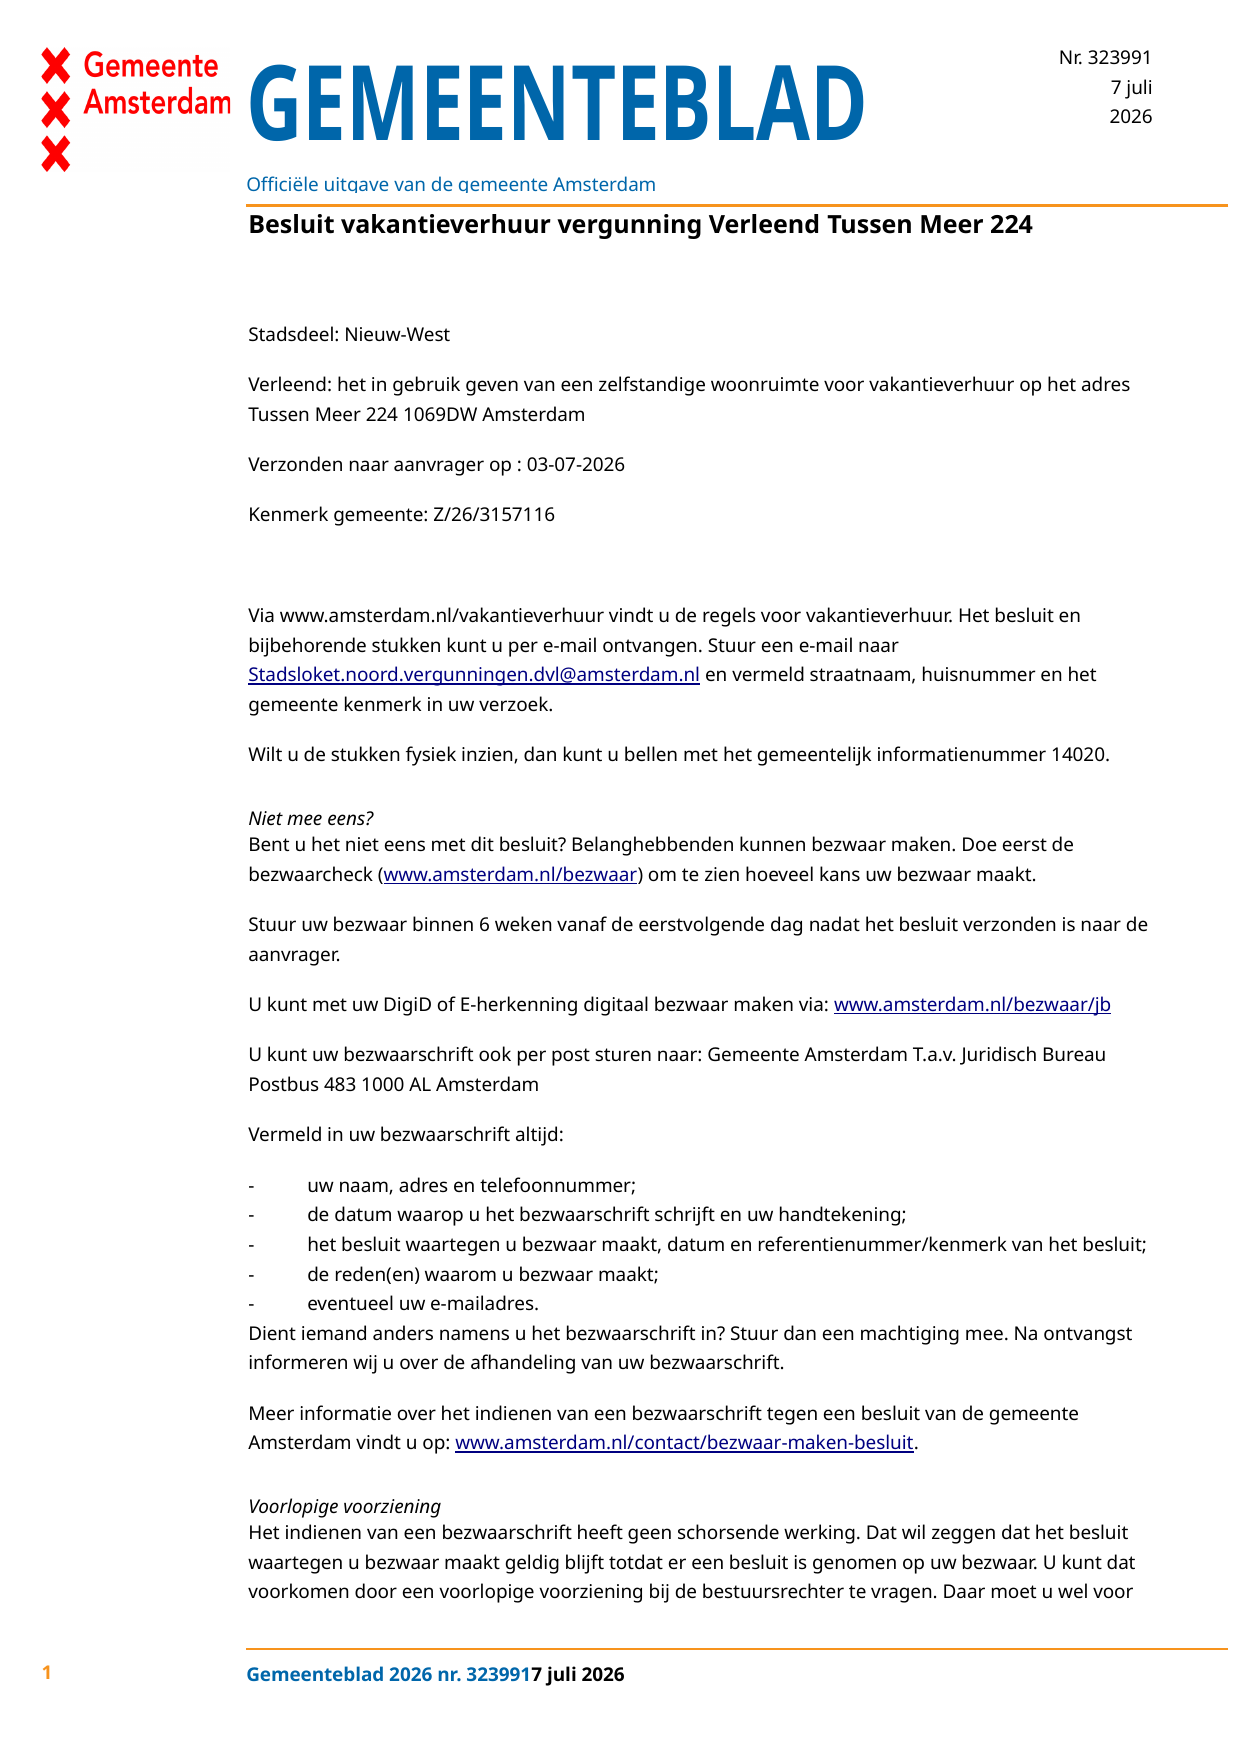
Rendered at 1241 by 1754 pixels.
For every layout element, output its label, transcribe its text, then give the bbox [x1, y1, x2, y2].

list uw naam, adres en telefoonnummer; [248, 1172, 1152, 1198]
text Dient iemand anders namens u het bezwaarschrift in? Stuur dan een machtiging mee. Na ontvangst informeren wij u over de afhandeling van uw bezwaarschrift. [248, 1320, 1152, 1375]
text Stadsdeel: Nieuw-West [248, 321, 1152, 346]
text Vermeld in uw bezwaarschrift altijd: [248, 1122, 1152, 1147]
picture [41, 47, 231, 172]
list het besluit waartegen u bezwaar maakt, datum en referentienummer/kenmerk van het besluit; [248, 1231, 1152, 1257]
text Besluit vakantieverhuur vergunning Verleend Tussen Meer 224 [248, 207, 1152, 241]
text Voorlopige voorziening [248, 1493, 1152, 1519]
list de reden(en) waarom u bezwaar maakt; [248, 1261, 1152, 1287]
text Verzonden naar aanvrager op : 03-07-2026 [248, 451, 1152, 477]
text U kunt uw bezwaarschrift ook per post sturen naar: Gemeente Amsterdam T.a.v. Juridisch Bureau Postbus 483 1000 AL Amsterdam [248, 1042, 1152, 1097]
text Meer informatie over het indienen van een bezwaarschrift tegen een besluit van de gemeente Amsterdam vindt u op: www.amsterdam.nl/contact/bezwaar-maken-besluit. [248, 1400, 1152, 1455]
text Bent u het niet eens met dit besluit? Belanghebbenden kunnen bezwaar maken. Doe eerst de bezwaarcheck (www.amsterdam.nl/bezwaar) om te zien hoeveel kans uw bezwaar maakt. [248, 831, 1152, 887]
text Niet mee eens? [248, 806, 1152, 831]
text Stuur uw bezwaar binnen 6 weken vanaf de eerstvolgende dag nadat het besluit verzonden is naar de aanvrager. [248, 911, 1152, 967]
text Via www.amsterdam.nl/vakantieverhuur vindt u de regels voor vakantieverhuur. Het besluit en bijbehorende stukken kunt u per e-mail ontvangen. Stuur een e-mail naar Stadsloket.noord.vergunningen.dvl@amsterdam.nl en vermeld straatnaam, huisnummer en het gemeente kenmerk in uw verzoek. [248, 602, 1152, 717]
text U kunt met uw DigiD of E-herkenning digitaal bezwaar maken via: www.amsterdam.nl/bezwaar/jb [248, 991, 1152, 1017]
list eventueel uw e-mailadres. [248, 1290, 1152, 1316]
text Wilt u de stukken fysiek inzien, dan kunt u bellen met het gemeentelijk informatienummer 14020. [248, 742, 1152, 767]
text Verleend: het in gebruik geven van een zelfstandige woonruimte voor vakantieverhuur op het adres Tussen Meer 224 1069DW Amsterdam [248, 371, 1152, 426]
list de datum waarop u het bezwaarschrift schrijft en uw handtekening; [248, 1202, 1152, 1227]
text Kenmerk gemeente: Z/26/3157116 [248, 502, 1152, 527]
text Het indienen van een bezwaarschrift heeft geen schorsende werking. Dat wil zeggen dat het besluit waartegen u bezwaar maakt geldig blijft totdat er een besluit is genomen op uw bezwaar. U kunt dat voorkomen door een voorlopige voorziening bij de bestuursrechter te vragen. Daar moet u wel voor [248, 1519, 1152, 1604]
